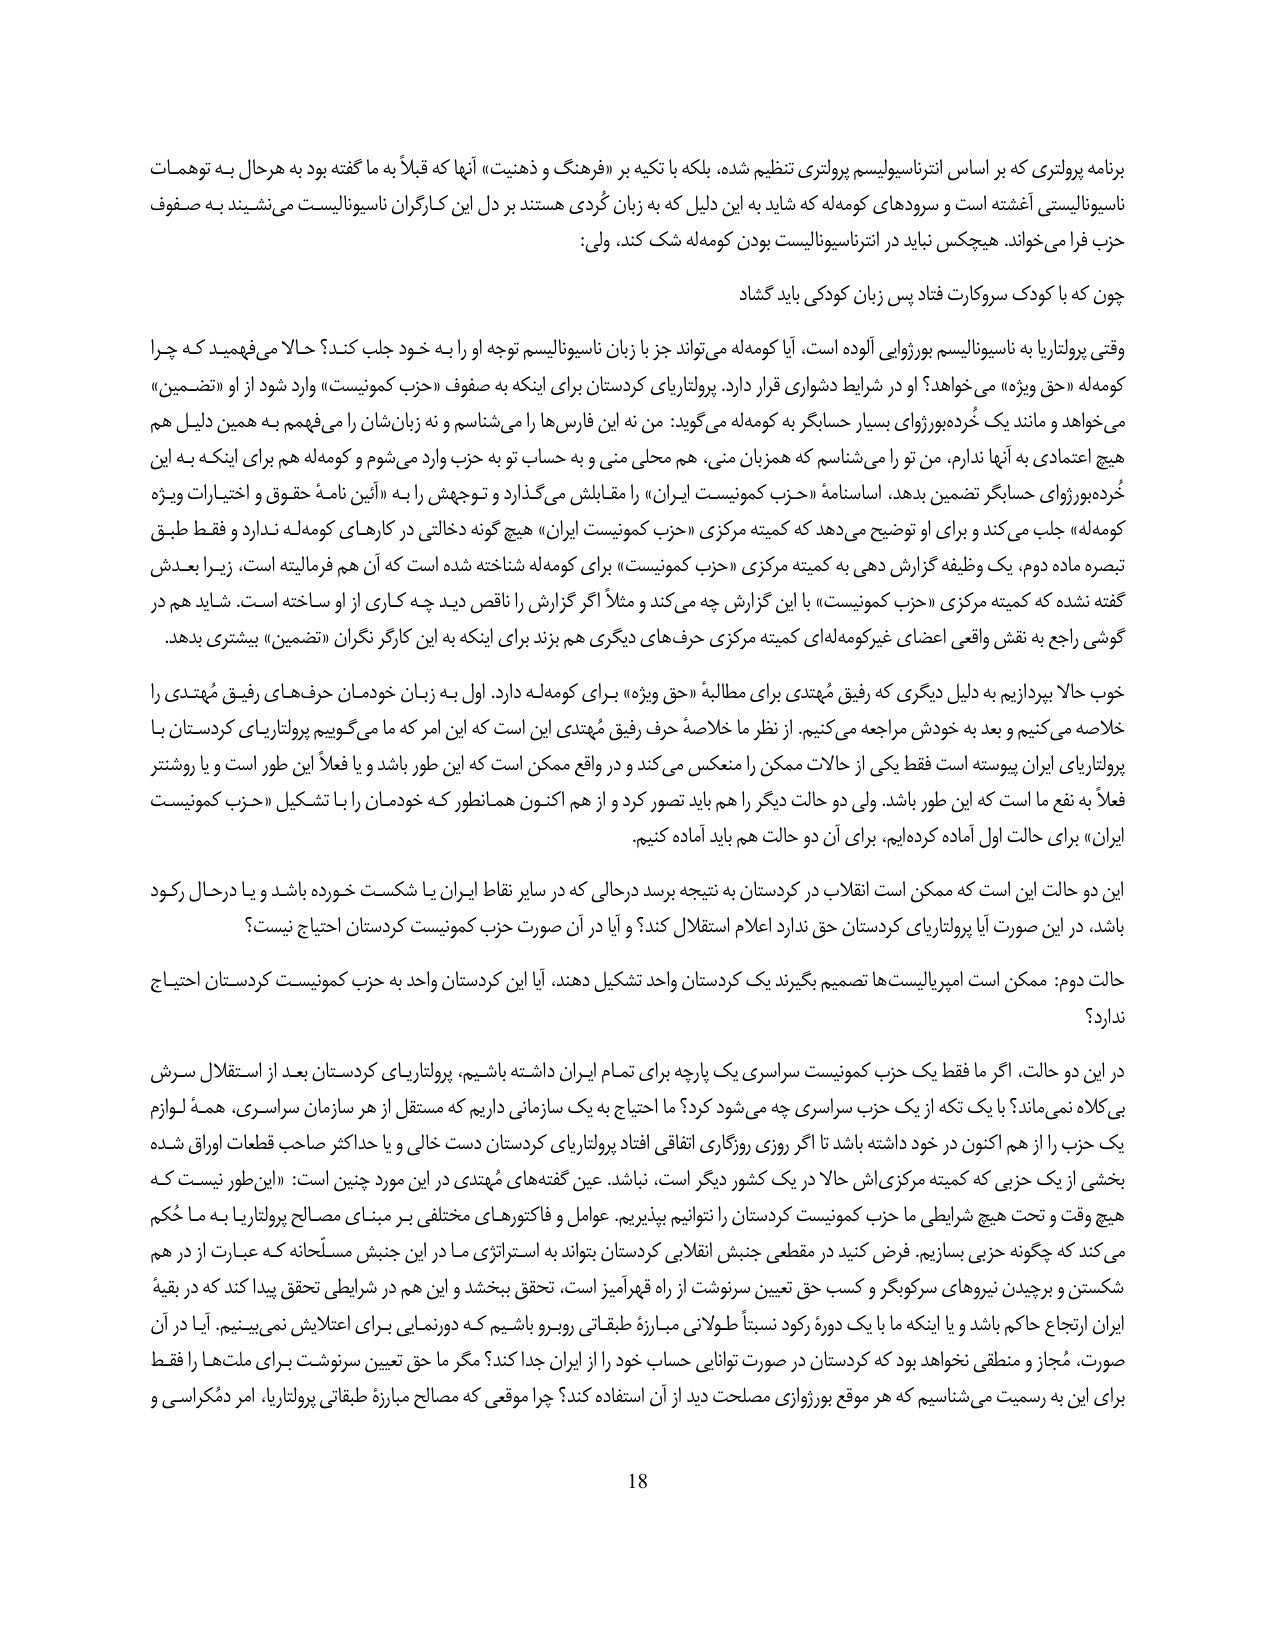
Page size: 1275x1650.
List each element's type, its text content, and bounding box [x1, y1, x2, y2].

text این دو حالت این است که ممکن است انقلاب در کردستان به نتیجه برسد درحالی که در سایر نقاط ایران یا شکست خورده باشد و یا درحال رکود باشد، در این صورت آیا پرولتاریای کردستان حق ندارد اعلام استقلال کند؟ و آیا در آن صورت حزب کمونیست کردستان احتیاج نیست؟ [150, 872, 1125, 944]
text چون که با کودک سر‌و‌کارت فتاد پس زبان کودکی باید گشاد [150, 276, 1125, 312]
text وقتی پرولتاریا به ناسیونالیسم بورژوایی آلوده است، آیا کومه‌له می‌تواند جز با زبان ناسیونالیسم توجه او را به خود جلب کند؟ حالا می‌فهمید که چرا کومه‌له «حق ویژه» می‌خواهد؟ او در شرایط دشواری قرار دارد. پرولتاریای کردستان برای اینکه به صفوف «حزب کمونیست» وارد شود از او «تضمین» می‌خواهد و مانند یک خُرده‌بورژوای بسیار حسابگر به کومه‌له می‌گوید: من نه این فارس‌ها را می‌شناسم و نه زبان‌شان را می‌فهمم به همین دلیل هم هیچ اعتمادی به آنها ندارم، من تو را می‌شناسم که همزبان منی، هم محلی منی و به حساب تو به حزب وارد می‌شوم و کومه‌له هم برای اینکه به این خُرده‌بورژوای حسابگر تضمین بدهد، اساسنامهٔ «حزب کمونیست ایران» را مقابلش می‌گذارد و توجهش را به «آئین نامهٔ حقوق و اختیارات ویژه کومه‌له» جلب می‌کند و برای او توضیح می‌دهد که کمیته مرکزی «حزب کمونیست ایران» هیچ گونه دخالتی در کارهای کومه‌له ندارد و فقط طبق تبصره ماده دوم، یک وظیفه گزارش دهی به کمیته مرکزی «حزب کمونیست» برای کومه‌له شناخته شده است که آن هم فرمالیته است، زیرا بعدش گفته نشده که کمیته مرکزی «حزب کمونیست» با این گزارش چه می‌کند و مثلاً اگر گزارش را ناقص دید چه کاری از او ساخته است. شاید هم در گوشی راجع به نقش واقعی اعضای غیرکومه‌له‌ای کمیته مرکزی حرف‌های دیگری هم بزند برای اینکه به این کارگر نگران «تضمین» بیشتری بدهد. [150, 330, 1125, 656]
text خوب حالا بپردازیم به دلیل دیگری که رفیق مُهتدی برای مطالبهٔ «حق ویژه» برای کومه‌له دارد. اول به زبان خودمان حرف‌های رفیق مُهتدی را خلاصه می‌کنیم و بعد به خودش مراجعه می‌کنیم. از نظر ما خلاصهٔ حرف رفیق مُهتدی این است که این امر که ما می‌گوییم پرولتاریای کردستان با پرولتاریای ایران پیوسته است فقط یکی از حالات ممکن را منعکس می‌کند و در واقع ممکن است که این طور باشد و یا فعلاً این طور است و یا روشنتر فعلاً به نفع ما است که این طور باشد. ولی دو حالت دیگر را هم باید تصور کرد و از هم اکنون همانطور که خودمان را با تشکیل «حزب کمونیست ایران» برای حالت اول آماده کرده‌ایم، برای آن دو حالت هم باید آماده کنیم. [150, 674, 1125, 854]
text حالت دوم: ممکن است امپریالیست‌ها تصمیم بگیرند یک کردستان واحد تشکیل دهند، آیا این کردستان واحد به حزب کمونیست کردستان احتیاج ندارد؟ [150, 962, 1125, 1035]
text در این دو حالت، اگر ما فقط یک حزب کمونیست سراسری یک پارچه برای تمام ایران داشته باشیم، پرولتاریای کردستان بعد از استقلال سرش بی‌کلاه نمی‌ماند؟ با یک تکه از یک حزب سراسری چه می‌شود کرد؟ ما احتیاج به یک سازمانی داریم که مستقل از هر سازمان سراسری، همهٔ لوازم یک حزب را از هم اکنون در خود داشته باشد تا اگر روزی روزگاری اتفاقی افتاد پرولتاریای کردستان دست خالی و یا حداکثر صاحب قطعات اوراق شده بخشی از یک حزبی که کمیته مرکزی‌اش حالا در یک کشور دیگر است، نباشد. عین گفته‌های مُهتدی در این مورد چنین است: «این‌طور نیست که هیچ وقت و تحت هیچ شرایطی ما حزب کمونیست کردستان را نتوانیم بپذیریم. عوامل و فاکتورهای مختلفی بر مبنای مصالح پرولتاریا به ما حُکم می‌کند که چگونه حزبی بسازیم. فرض کنید در مقطعی جنبش انقلابی کردستان بتواند به استراتژی ما در این جنبش مسلّحانه که عبارت از در هم شکستن و برچیدن نیروهای سرکوبگر و کسب حق تعیین سرنوشت از راه قهرآمیز است، تحقق ببخشد و این هم در شرایطی تحقق پیدا کند که در بقیهٔ ایران ارتجاع حاکم باشد و یا اینکه ما با یک دورهٔ رکود نسبتاً طولانی مبارزهٔ طبقاتی روبرو باشیم که دورنمایی برای اعتلایش نمی‌بینیم. آیا در آن صورت، مُجاز و منطقی نخواهد بود که کردستان در صورت توانایی حساب خود را از ایران جدا کند؟ مگر ما حق تعیین سرنوشت برای ملت‌ها را فقط برای این به رسمیت می‌شناسیم که هر موقع بورژوازی مصلحت دید از آن استفاده کند؟ چرا موقعی که مصالح مبارزهٔ طبقاتی پرولتاریا، امر دمُکراسی و سوسیالیسم چنین چیزی را ایجاب کند، خود طبقهٔ کارگر نبایستی از این حق جدایی استفاده کند؟ خوب، روشن است که در صورت پیش آمدن چنین حالتی حزب کمونیست کردستان را باید تشکیل داد، بعضی از رفقا روی این نکته تأکید گذاشتند که احتمال دارد که جدایی کردستان نه توسط پرولتاریا، بلکه در اثر فعل و انفعالاتی بین‌المللی و منطقه‌ای و به هر حال خارج از اراده یا خواست طبقه کارگر تحقق پیدا کند. آری، اینهم محتمل است.‌گر چه چنین احتمالی وجود دارد و نمی‌توان آن را نادیده گرفت، امّا ما حزبمان را براساس این احتمال بنیان نمی‌گذاریم. آنچه که اکنون واقعیت دارد عبارت از امکان تحقق سوسیالیسم در این کشور معین است. منتهی بدیهی است که چنانچه یک چنین وضعیتی پیش بیاید، در آن صورت حزب کمونیست ایران و تشکیلات کردستان آن، این قابلیت انعطاف را خواهند داشت که به موقع جواب مناسب هم به آن بدهند. در آستانهٔ وقوع چنین احتمالی البتّه باید حزب کمونیست کردستان را تشکیل داد زیرا معنای جدایی این نیست که خلق کُرد از ایران جدا بشود، ولی کمونیست‌های کردستان در طرف دیگر مرز بمانند! روشن است که آنها با ملت‌شان می‌روند تا انقلاب را همان جا سازمان‌دهی کنند.» [150, 1053, 1125, 1414]
text خلاصه کنیم: «پرولتاریای مشخصِ» کردستان به هر حال تحت تأثیر ناسیونالیسم بورژوایی قرار دارد، در کردستان تنها عنصر انترناسیونالیست، کومه‌له است. ولی کومه‌له برای اینکه بتواند این کارگران ناسیونالیست را به صفوف «حزب کمونیست» بکشاند، نه از طریق آگاه کردن کارگران و سعی در زدودن توهمات ناسیونالیستی آنها بلکه اتقاقأ از طریق همین رگ خواب ناسیونالیستی‌شان وارد می‌شود. کومه‌له این کارگران کردستان را نه با تبلیغ برنامه پرولتری که بر اساس انترناسیولیسم پرولتری تنظیم شده، بلکه با تکیه بر «فرهنگ و ذهنیت» آنها که قبلاً به ما گفته بود به هرحال به توهمات ناسیونالیستی آغشته است و سرودهای کومه‌له که شاید به این دلیل که به زبان کُردی هستند بر دل این کارگران ناسیونالیست می‌نشیند به صفوف حزب فرا می‌خواند. هیچکس نباید در انترناسیونالیست بودن کومه‌له شک کند، ولی: [150, 150, 1125, 258]
